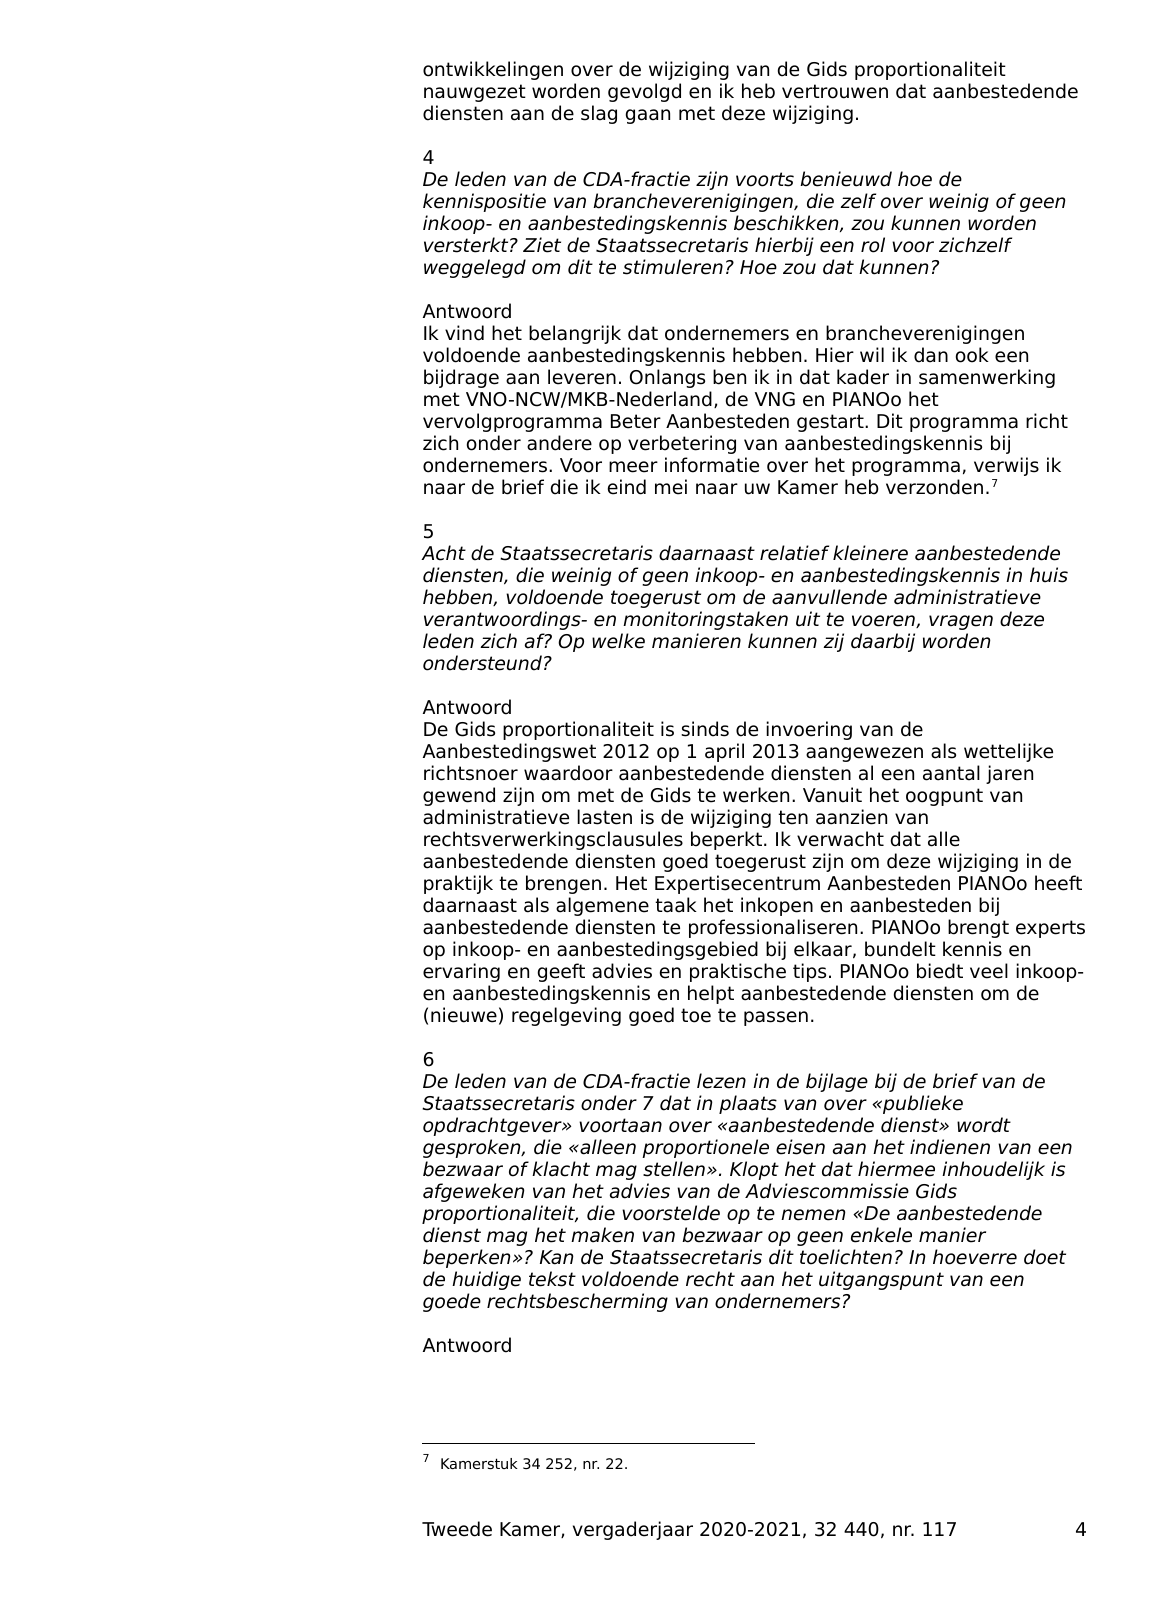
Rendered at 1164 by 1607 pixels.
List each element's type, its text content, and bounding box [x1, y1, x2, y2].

text De leden van de CDA-fractie lezen in de bijlage bij de brief van de Staatssecretaris onder 7 dat in plaats van over «publieke opdrachtgever» voortaan over «aanbestedende dienst» wordt gesproken, die «alleen proportionele eisen aan het indienen van een bezwaar of klacht mag stellen». Klopt het dat hiermee inhoudelijk is afgeweken van het advies van de Adviescommissie Gids proportionaliteit, die voorstelde op te nemen «De aanbestedende dienst mag het maken van bezwaar op geen enkele manier beperken»? Kan de Staatssecretaris dit toelichten? In hoeverre doet de huidige tekst voldoende recht aan het uitgangspunt van een goede rechtsbescherming van ondernemers? [422, 1071, 1087, 1313]
text Kamerstuk 34 252, nr. 22. [422, 1452, 1087, 1474]
text ontwikkelingen over de wijziging van de Gids proportionaliteit nauwgezet worden gevolgd en ik heb vertrouwen dat aanbestedende diensten aan de slag gaan met deze wijziging. [422, 59, 1087, 125]
text Antwoord [422, 1335, 1087, 1357]
text 4 [422, 147, 1087, 169]
text 6 [422, 1049, 1087, 1071]
text Antwoord [422, 697, 1087, 719]
text Acht de Staatssecretaris daarnaast relatief kleinere aanbestedende diensten, die weinig of geen inkoop- en aanbestedingskennis in huis hebben, voldoende toegerust om de aanvullende administratieve verantwoordings- en monitoringstaken uit te voeren, vragen deze leden zich af? Op welke manieren kunnen zij daarbij worden ondersteund? [422, 543, 1087, 675]
text De leden van de CDA-fractie zijn voorts benieuwd hoe de kennispositie van brancheverenigingen, die zelf over weinig of geen inkoop- en aanbestedingskennis beschikken, zou kunnen worden versterkt? Ziet de Staatssecretaris hierbij een rol voor zichzelf weggelegd om dit te stimuleren? Hoe zou dat kunnen? [422, 169, 1087, 279]
text Antwoord [422, 301, 1087, 323]
text 5 [422, 521, 1087, 543]
text De Gids proportionaliteit is sinds de invoering van de Aanbestedingswet 2012 op 1 april 2013 aangewezen als wettelijke richtsnoer waardoor aanbestedende diensten al een aantal jaren gewend zijn om met de Gids te werken. Vanuit het oogpunt van administratieve lasten is de wijziging ten aanzien van rechtsverwerkingsclausules beperkt. Ik verwacht dat alle aanbestedende diensten goed toegerust zijn om deze wijziging in de praktijk te brengen. Het Expertisecentrum Aanbesteden PIANOo heeft daarnaast als algemene taak het inkopen en aanbesteden bij aanbestedende diensten te professionaliseren. PIANOo brengt experts op inkoop- en aanbestedingsgebied bij elkaar, bundelt kennis en ervaring en geeft advies en praktische tips. PIANOo biedt veel inkoop- en aanbestedingskennis en helpt aanbestedende diensten om de (nieuwe) regelgeving goed toe te passen. [422, 719, 1087, 1027]
text Ik vind het belangrijk dat ondernemers en brancheverenigingen voldoende aanbestedingskennis hebben. Hier wil ik dan ook een bijdrage aan leveren. Onlangs ben ik in dat kader in samenwerking met VNO-NCW/MKB-Nederland, de VNG en PIANOo het vervolgprogramma Beter Aanbesteden gestart. Dit programma richt zich onder andere op verbetering van aanbestedingskennis bij ondernemers. Voor meer informatie over het programma, verwijs ik naar de brief die ik eind mei naar uw Kamer heb verzonden. [422, 323, 1087, 499]
